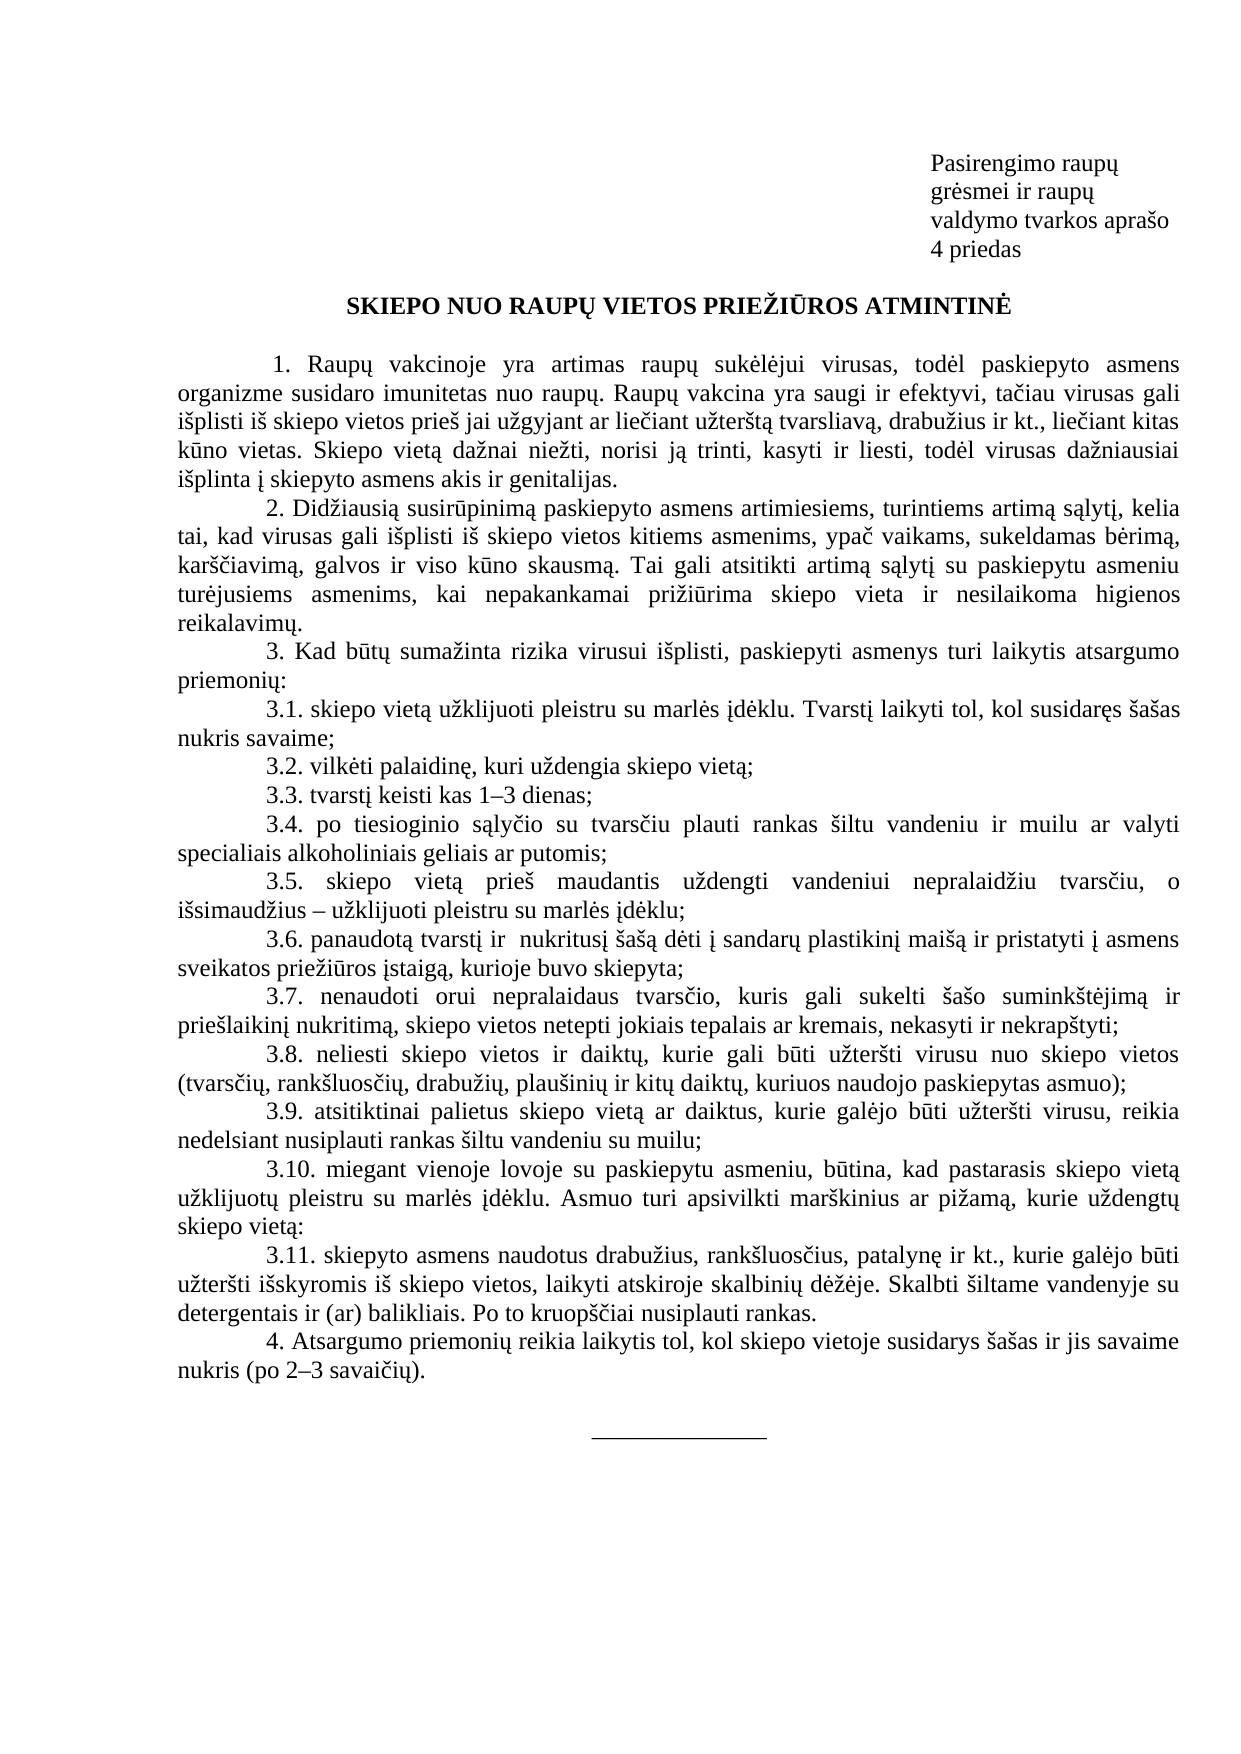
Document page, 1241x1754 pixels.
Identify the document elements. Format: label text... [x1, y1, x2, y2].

text valdymo tvarkos aprašo [177, 205, 1181, 234]
text 2. Didžiausią susirūpinimą paskiepyto asmens artimiesiems, turintiems artimą sąlytį, kelia tai, kad virusas gali išplisti iš skiepo vietos kitiems asmenims, ypač vaikams, sukeldamas bėrimą, karščiavimą, galvos ir viso kūno skausmą. Tai gali atsitikti artimą sąlytį su paskiepytu asmeniu turėjusiems asmenims, kai nepakankamai prižiūrima skiepo vieta ir nesilaikoma higienos reikalavimų. [177, 493, 1181, 636]
text Pasirengimo raupų [177, 148, 1181, 176]
text grėsmei ir raupų [177, 176, 1181, 205]
text 3.1. skiepo vietą užklijuoti pleistru su marlės įdėklu. Tvarstį laikyti tol, kol susidaręs šašas nukris savaime; [177, 694, 1181, 751]
text 3.5. skiepo vietą prieš maudantis uždengti vandeniui nepralaidžiu tvarsčiu, o išsimaudžius – užklijuoti pleistru su marlės įdėklu; [177, 866, 1181, 924]
text 3.4. po tiesioginio sąlyčio su tvarsčiu plauti rankas šiltu vandeniu ir muilu ar valyti specialiais alkoholiniais geliais ar putomis; [177, 809, 1181, 866]
text 3.11. skiepyto asmens naudotus drabužius, rankšluosčius, patalynę ir kt., kurie galėjo būti užteršti išskyromis iš skiepo vietos, laikyti atskiroje skalbinių dėžėje. Skalbti šiltame vandenyje su detergentais ir (ar) balikliais. Po to kruopščiai nusiplauti rankas. [177, 1240, 1181, 1326]
text SKIEPO NUO RAUPŲ VIETOS PRIEŽIŪROS ATMINTINĖ [177, 291, 1181, 320]
text 3.9. atsitiktinai palietus skiepo vietą ar daiktus, kurie galėjo būti užteršti virusu, reikia nedelsiant nusiplauti rankas šiltu vandeniu su muilu; [177, 1096, 1181, 1154]
text ______________ [177, 1413, 1181, 1441]
text 3.8. neliesti skiepo vietos ir daiktų, kurie gali būti užteršti virusu nuo skiepo vietos (tvarsčių, rankšluosčių, drabužių, plaušinių ir kitų daiktų, kuriuos naudojo paskiepytas asmuo); [177, 1039, 1181, 1096]
text 3.2. vilkėti palaidinę, kuri uždengia skiepo vietą; [177, 751, 1181, 780]
text 3.6. panaudotą tvarstį ir nukritusį šašą dėti į sandarų plastikinį maišą ir pristatyti į asmens sveikatos priežiūros įstaigą, kurioje buvo skiepyta; [177, 924, 1181, 981]
text 3. Kad būtų sumažinta rizika virusui išplisti, paskiepyti asmenys turi laikytis atsargumo priemonių: [177, 636, 1181, 694]
text 1. Raupų vakcinoje yra artimas raupų sukėlėjui virusas, todėl paskiepyto asmens organizme susidaro imunitetas nuo raupų. Raupų vakcina yra saugi ir efektyvi, tačiau virusas gali išplisti iš skiepo vietos prieš jai užgyjant ar liečiant užterštą tvarsliavą, drabužius ir kt., liečiant kitas kūno vietas. Skiepo vietą dažnai niežti, norisi ją trinti, kasyti ir liesti, todėl virusas dažniausiai išplinta į skiepyto asmens akis ir genitalijas. [177, 349, 1181, 493]
text 4. Atsargumo priemonių reikia laikytis tol, kol skiepo vietoje susidarys šašas ir jis savaime nukris (po 2–3 savaičių). [177, 1326, 1181, 1384]
text 3.3. tvarstį keisti kas 1–3 dienas; [177, 780, 1181, 809]
text 3.7. nenaudoti orui nepralaidaus tvarsčio, kuris gali sukelti šašo suminkštėjimą ir priešlaikinį nukritimą, skiepo vietos netepti jokiais tepalais ar kremais, nekasyti ir nekrapštyti; [177, 981, 1181, 1039]
text 3.10. miegant vienoje lovoje su paskiepytu asmeniu, būtina, kad pastarasis skiepo vietą užklijuotų pleistru su marlės įdėklu. Asmuo turi apsivilkti marškinius ar pižamą, kurie uždengtų skiepo vietą: [177, 1154, 1181, 1240]
text 4 priedas [177, 234, 1181, 291]
